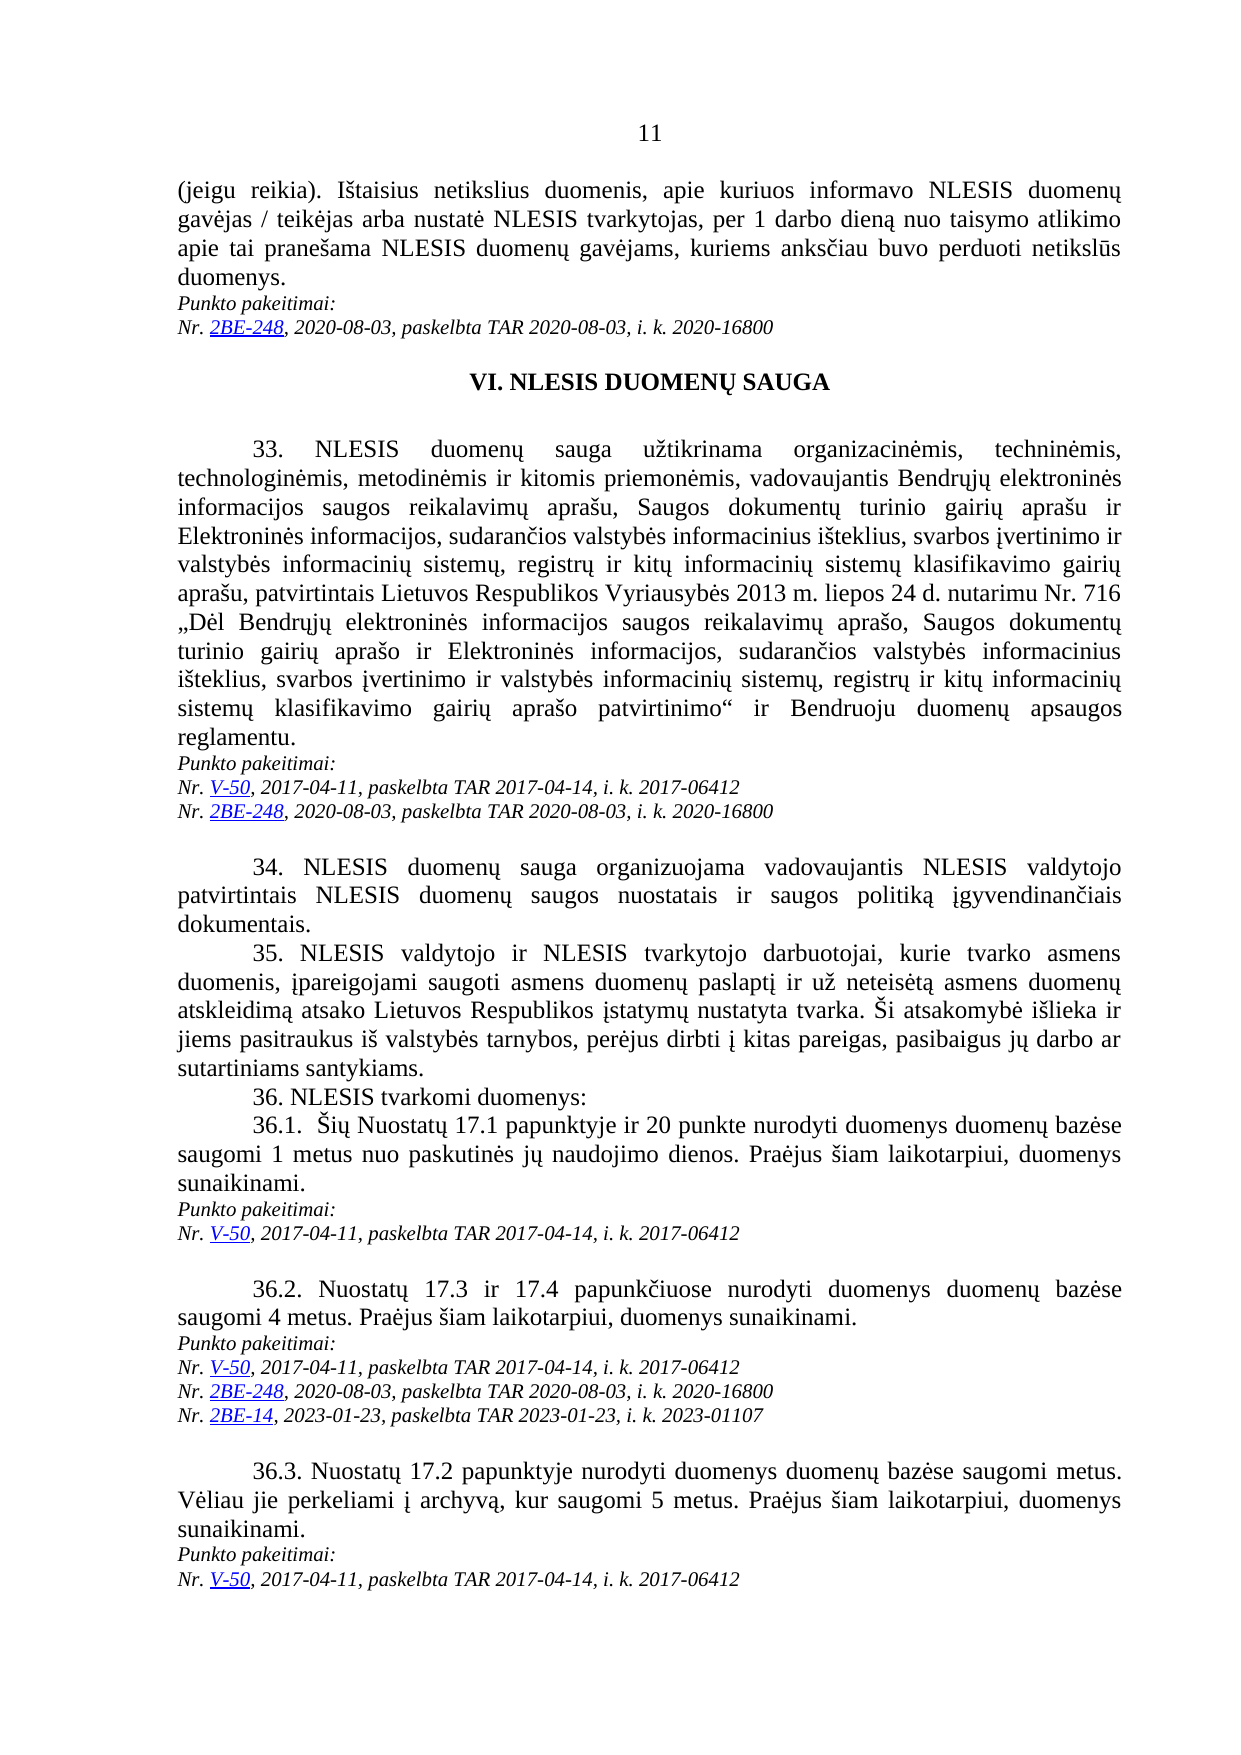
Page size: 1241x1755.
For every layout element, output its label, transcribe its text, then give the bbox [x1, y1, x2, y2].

text Punkto pakeitimai: [177, 291, 1122, 315]
text 33. NLESIS duomenų sauga užtikrinama organizacinėmis, techninėmis, technologinėmis, metodinėmis ir kitomis priemonėmis, vadovaujantis Bendrųjų elektroninės informacijos saugos reikalavimų aprašu, Saugos dokumentų turinio gairių aprašu ir Elektroninės informacijos, sudarančios valstybės informacinius išteklius, svarbos įvertinimo ir valstybės informacinių sistemų, registrų ir kitų informacinių sistemų klasifikavimo gairių aprašu, patvirtintais Lietuvos Respublikos Vyriausybės 2013 m. liepos 24 d. nutarimu Nr. 716 „Dėl Bendrųjų elektroninės informacijos saugos reikalavimų aprašo, Saugos dokumentų turinio gairių aprašo ir Elektroninės informacijos, sudarančios valstybės informacinius išteklius, svarbos įvertinimo ir valstybės informacinių sistemų, registrų ir kitų informacinių sistemų klasifikavimo gairių aprašo patvirtinimo“ ir Bendruoju duomenų apsaugos reglamentu. [177, 434, 1122, 751]
text Nr. 2BE-248, 2020-08-03, paskelbta TAR 2020-08-03, i. k. 2020-16800 [177, 799, 1122, 823]
text 36.3. Nuostatų 17.2 papunktyje nurodyti duomenys duomenų bazėse saugomi metus. Vėliau jie perkeliami į archyvą, kur saugomi 5 metus. Praėjus šiam laikotarpiui, duomenys sunaikinami. [177, 1456, 1122, 1542]
text Nr. 2BE-248, 2020-08-03, paskelbta TAR 2020-08-03, i. k. 2020-16800 [177, 1379, 1122, 1403]
text Nr. V-50, 2017-04-11, paskelbta TAR 2017-04-14, i. k. 2017-06412 [177, 775, 1122, 799]
text Nr. 2BE-14, 2023-01-23, paskelbta TAR 2023-01-23, i. k. 2023-01107 [177, 1403, 1122, 1427]
text 36.1. Šių Nuostatų 17.1 papunktyje ir 20 punkte nurodyti duomenys duomenų bazėse saugomi 1 metus nuo paskutinės jų naudojimo dienos. Praėjus šiam laikotarpiui, duomenys sunaikinami. [177, 1111, 1122, 1197]
text Nr. V-50, 2017-04-11, paskelbta TAR 2017-04-14, i. k. 2017-06412 [177, 1221, 1122, 1245]
text Nr. V-50, 2017-04-11, paskelbta TAR 2017-04-14, i. k. 2017-06412 [177, 1355, 1122, 1379]
text 34. NLESIS duomenų sauga organizuojama vadovaujantis NLESIS valdytojo patvirtintais NLESIS duomenų saugos nuostatais ir saugos politiką įgyvendinančiais dokumentais. [177, 852, 1122, 938]
text 36. NLESIS tvarkomi duomenys: [177, 1082, 1122, 1111]
text Punkto pakeitimai: [177, 1197, 1122, 1221]
text (jeigu reikia). Ištaisius netikslius duomenis, apie kuriuos informavo NLESIS duomenų gavėjas / teikėjas arba nustatė NLESIS tvarkytojas, per 1 darbo dieną nuo taisymo atlikimo apie tai pranešama NLESIS duomenų gavėjams, kuriems anksčiau buvo perduoti netikslūs duomenys. [177, 176, 1122, 291]
text Punkto pakeitimai: [177, 1542, 1122, 1566]
text Nr. V-50, 2017-04-11, paskelbta TAR 2017-04-14, i. k. 2017-06412 [177, 1566, 1122, 1591]
text Punkto pakeitimai: [177, 751, 1122, 775]
text Nr. 2BE-248, 2020-08-03, paskelbta TAR 2020-08-03, i. k. 2020-16800 [177, 315, 1122, 339]
text VI. NLESIS DUOMENŲ SAUGA [177, 367, 1122, 396]
text 36.2. Nuostatų 17.3 ir 17.4 papunkčiuose nurodyti duomenys duomenų bazėse saugomi 4 metus. Praėjus šiam laikotarpiui, duomenys sunaikinami. [177, 1274, 1122, 1331]
text Punkto pakeitimai: [177, 1331, 1122, 1355]
text 35. NLESIS valdytojo ir NLESIS tvarkytojo darbuotojai, kurie tvarko asmens duomenis, įpareigojami saugoti asmens duomenų paslaptį ir už neteisėtą asmens duomenų atskleidimą atsako Lietuvos Respublikos įstatymų nustatyta tvarka. Ši atsakomybė išlieka ir jiems pasitraukus iš valstybės tarnybos, perėjus dirbti į kitas pareigas, pasibaigus jų darbo ar sutartiniams santykiams. [177, 938, 1122, 1082]
